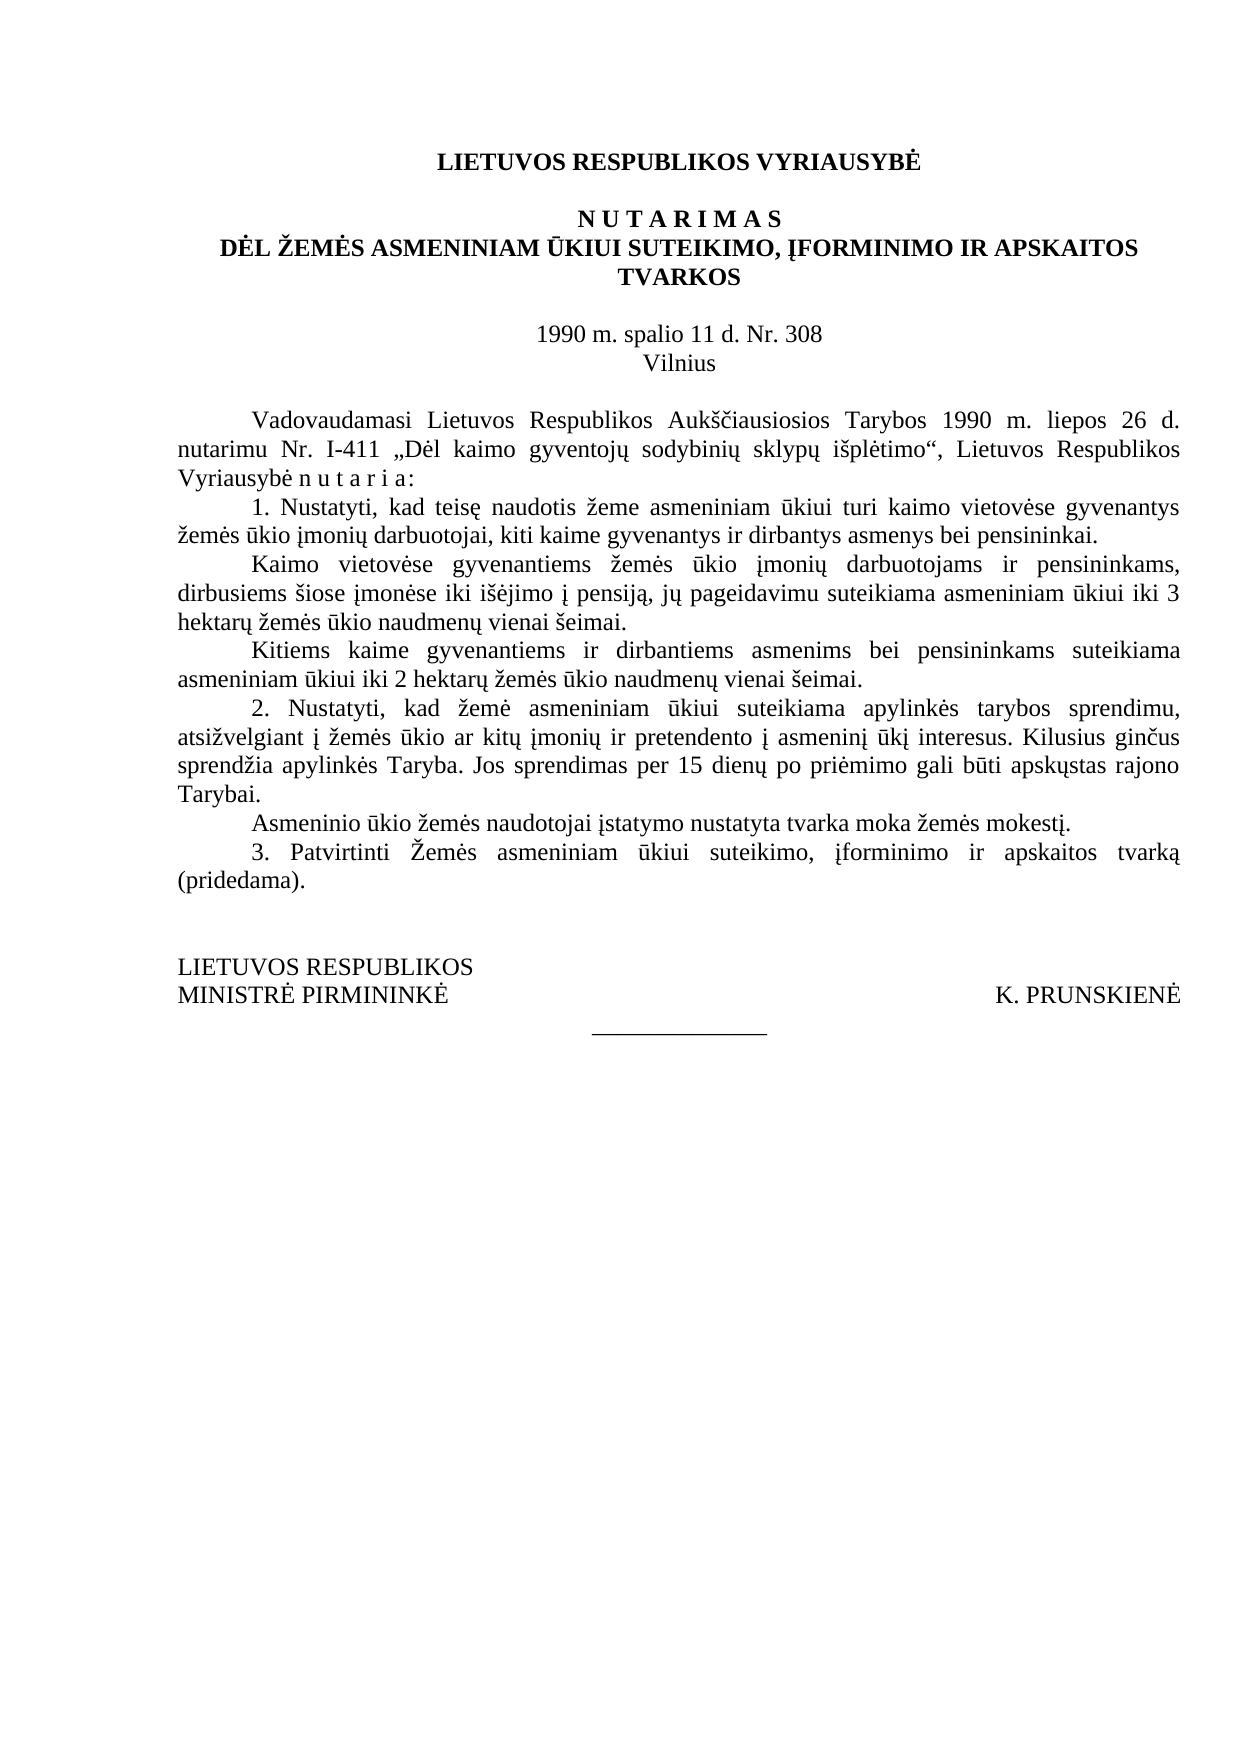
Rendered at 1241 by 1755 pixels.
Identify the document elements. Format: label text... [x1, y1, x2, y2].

text LIETUVOS RESPUBLIKOS [177, 952, 1181, 981]
text 3. Patvirtinti Žemės asmeniniam ūkiui suteikimo, įforminimo ir apskaitos tvarką (pridedama). [177, 837, 1181, 894]
text 1. Nustatyti, kad teisę naudotis žeme asmeniniam ūkiui turi kaimo vietovėse gyvenantys žemės ūkio įmonių darbuotojai, kiti kaime gyvenantys ir dirbantys asmenys bei pensininkai. [177, 492, 1181, 549]
text N U T A R I M A S [177, 204, 1181, 233]
text DĖL ŽEMĖS ASMENINIAM ŪKIUI SUTEIKIMO, ĮFORMINIMO IR APSKAITOS TVARKOS [177, 233, 1181, 291]
text LIETUVOS RESPUBLIKOS VYRIAUSYBĖ [177, 147, 1181, 176]
text 2. Nustatyti, kad žemė asmeniniam ūkiui suteikiama apylinkės tarybos sprendimu, atsižvelgiant į žemės ūkio ar kitų įmonių ir pretendento į asmeninį ūkį interesus. Kilusius ginčus sprendžia apylinkės Taryba. Jos sprendimas per 15 dienų po priėmimo gali būti apskųstas rajono Tarybai. [177, 693, 1181, 808]
text Vadovaudamasi Lietuvos Respublikos Aukščiausiosios Tarybos 1990 m. liepos 26 d. nutarimu Nr. I-411 „Dėl kaimo gyventojų sodybinių sklypų išplėtimo“, Lietuvos Respublikos Vyriausybė nutaria: [177, 406, 1181, 492]
text Kitiems kaime gyvenantiems ir dirbantiems asmenims bei pensininkams suteikiama asmeniniam ūkiui iki 2 hektarų žemės ūkio naudmenų vienai šeimai. [177, 636, 1181, 693]
text MINISTRĖ PIRMININKĖ K. PRUNSKIENĖ [177, 981, 1181, 1009]
text Kaimo vietovėse gyvenantiems žemės ūkio įmonių darbuotojams ir pensininkams, dirbusiems šiose įmonėse iki išėjimo į pensiją, jų pageidavimu suteikiama asmeniniam ūkiui iki 3 hektarų žemės ūkio naudmenų vienai šeimai. [177, 549, 1181, 636]
text Asmeninio ūkio žemės naudotojai įstatymo nustatyta tvarka moka žemės mokestį. [177, 808, 1181, 837]
text ______________ [177, 1009, 1181, 1038]
text Vilnius [177, 348, 1181, 377]
text 1990 m. spalio 11 d. Nr. 308 [177, 319, 1181, 348]
